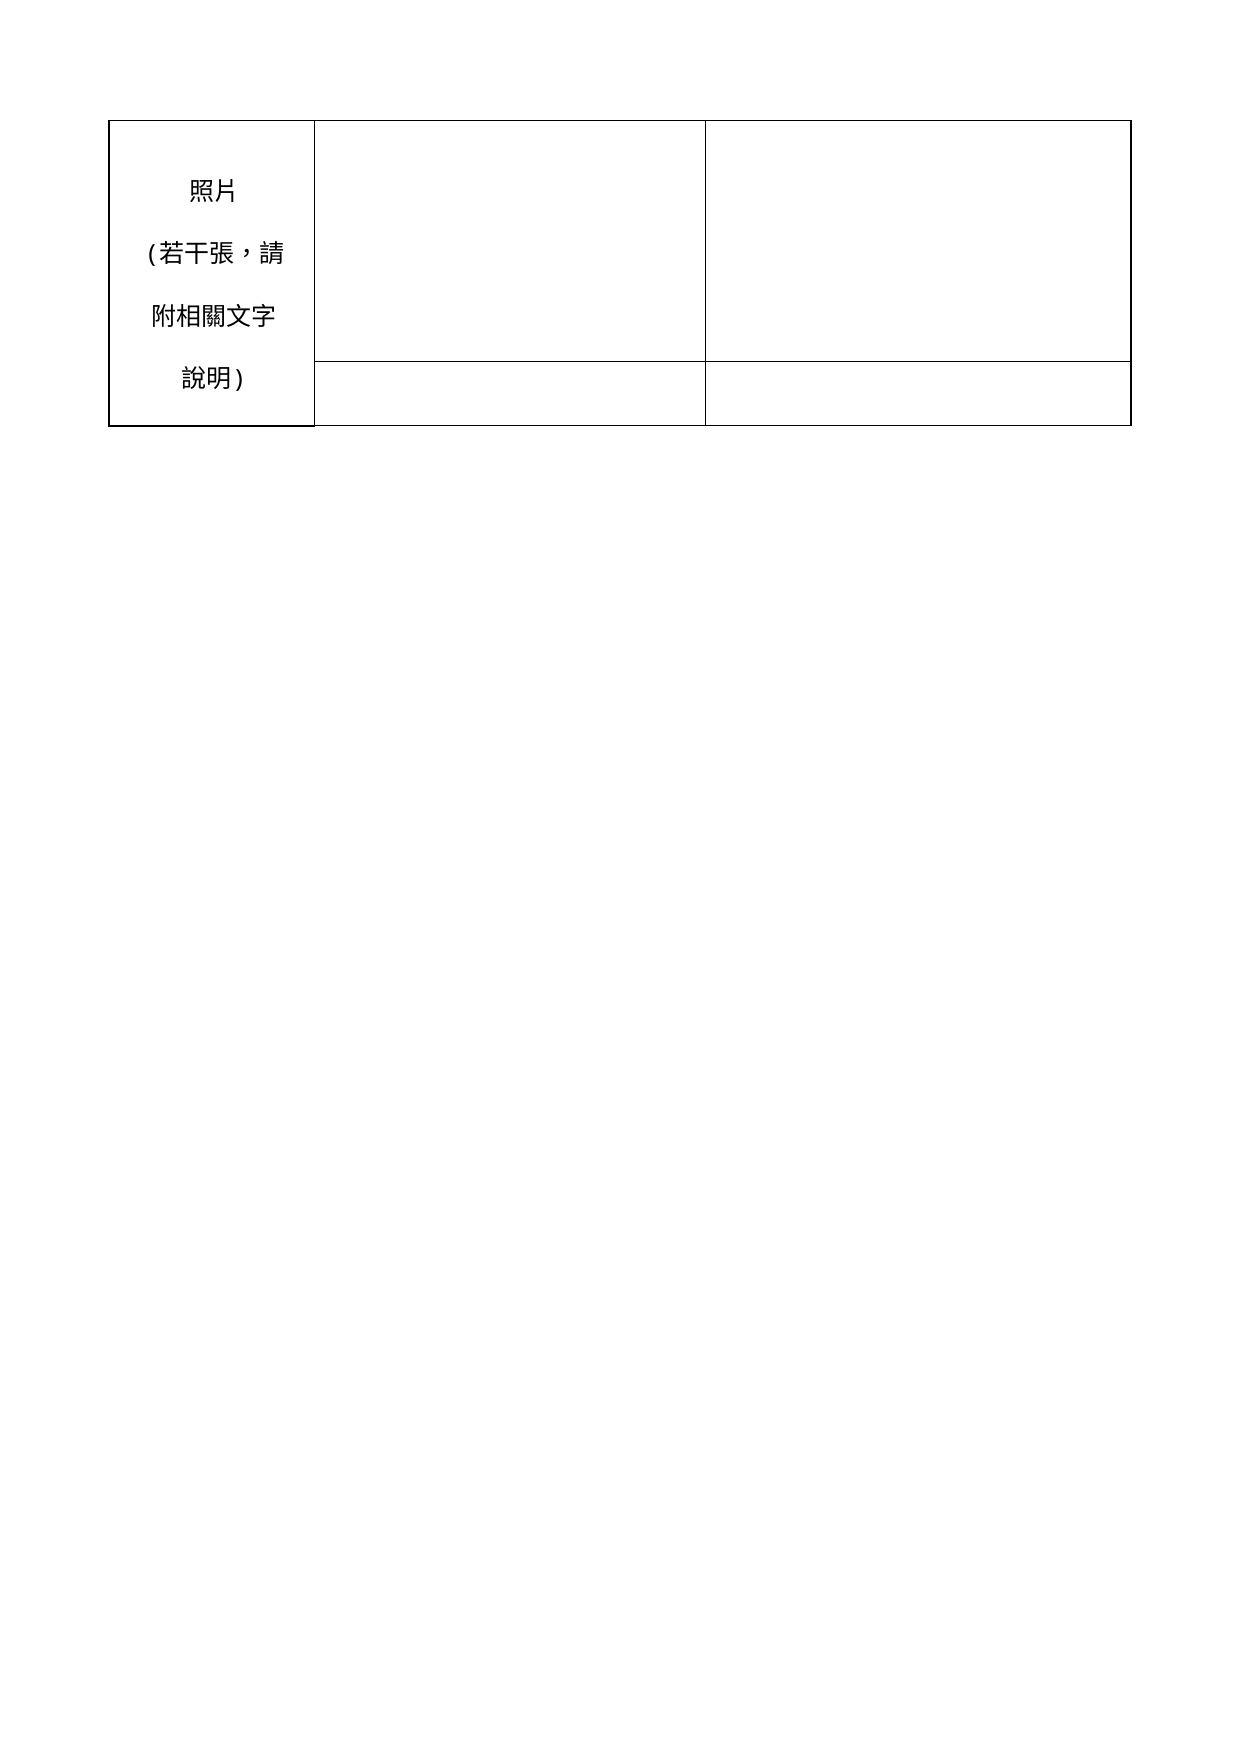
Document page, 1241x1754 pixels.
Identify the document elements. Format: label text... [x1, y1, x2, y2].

table_cell [315, 121, 705, 361]
table_cell [315, 362, 705, 425]
table_cell [706, 121, 1130, 361]
table_cell 照片 (若干張，請 附相關文字 說明) [110, 121, 314, 425]
table_cell [706, 362, 1130, 425]
